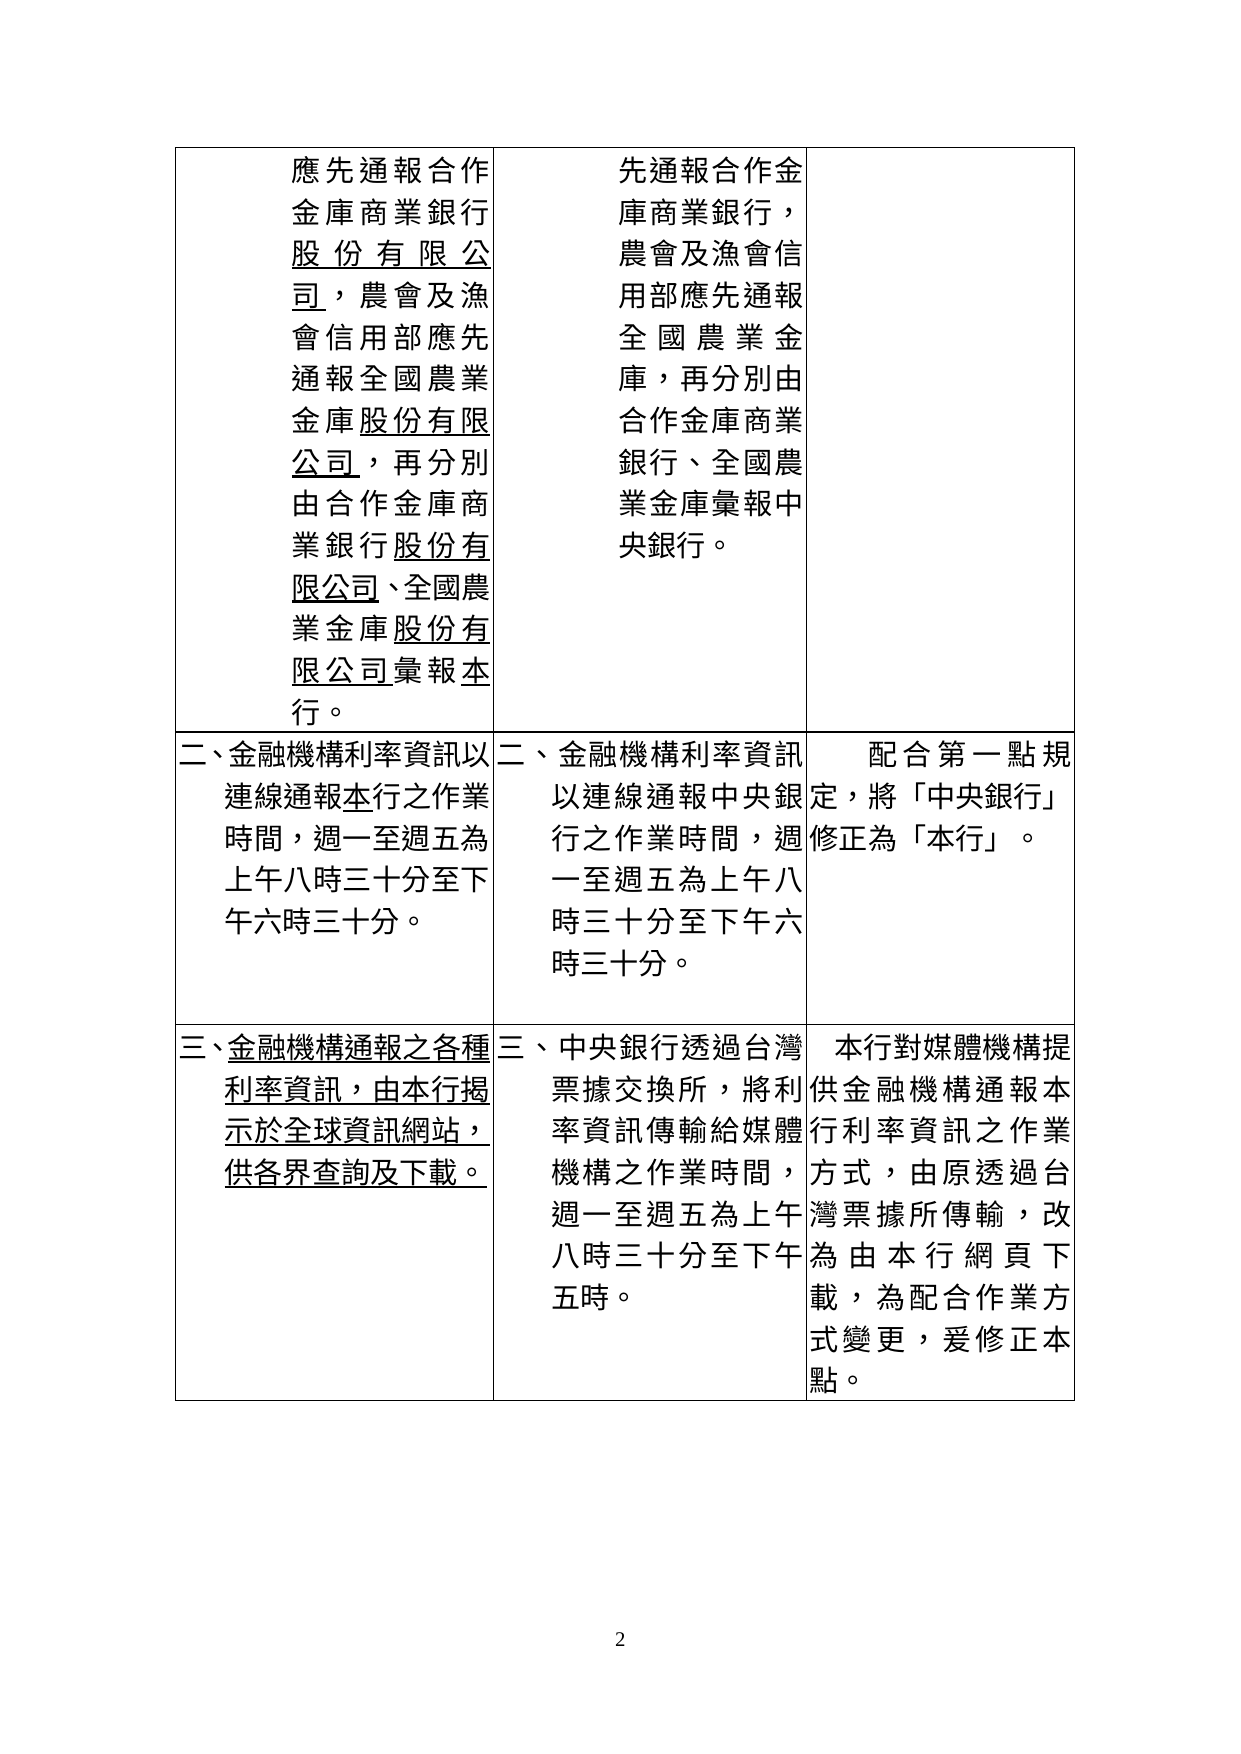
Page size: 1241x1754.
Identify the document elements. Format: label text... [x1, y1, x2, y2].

table_cell 二、金融機構利率資訊以連線通報中央銀行之作業時間，週一至週五為上午八時三十分至下午六時三十分。 [494, 733, 806, 1024]
table_cell 三、金融機構通報之各種利率資訊，由本行揭示於全球資訊網站，供各界查詢及下載。 [176, 1025, 493, 1400]
table_cell 三、中央銀行透過台灣票據交換所，將利率資訊傳輸給媒體機構之作業時間，週一至週五為上午八時三十分至下午五時。 [494, 1025, 806, 1400]
table_cell 一、金融機構牌告新臺幣存款利率、基準利率、指數型房貸指標利率、信用卡循環信用利率、現金卡利率及其他經中央銀行規定應予牌告之放款訂價利率指標異動時，應於異動生效前以下列方式將異動情形通報中央銀行： （一）與中央銀行「電腦通信服務系統」連線之金融機構利用連線作業系統，並依央行資訊室有關通信規格及操作手冊之規定通報。 （二）未與中央銀行「電腦通信服務系統」連線之金融機構使用『金融機構牌告利率異動表』（如 附件），以電話傳真方式通報。 （三）信用合作社應先通報合作金庫商業銀行，農會及漁會信用部應先通報全國農業金庫，再分別由合作金庫商業銀行、全國農業金庫彙報中央銀行。 [494, 148, 806, 731]
table_cell [807, 148, 1074, 731]
table_cell 本行對媒體機構提供金融機構通報本行利率資訊之作業方式，由原透過台灣票據所傳輸，改為由本行網頁下載，為配合作業方式變更，爰修正本點。 [807, 1025, 1074, 1400]
table_cell 二、金融機構利率資訊以連線通報本行之作業時間，週一至週五為上午八時三十分至下午六時三十分。 [176, 733, 493, 1024]
table_cell 配合第一點規定，將「中央銀行」修正為「本行」。 [807, 733, 1074, 1024]
table_cell 一、金融機構牌告新臺幣存款利率、基準利率、指數型房貸指標利率、信用卡循環信用利率、現金卡利率及其他經中央銀行（以下簡稱本行）規定應予牌告之放款訂價利率指標異動時，應於異動生效前以下列方式將異動情形通報本行： （一）與本行「電腦通信服務系統」連線之金融 機構利用連線作業系統，並依本行資訊處有關通信規格及操作手冊之規定通報。 （二）未與本行「電腦通信服務系統」連線之金 融機構使用「金融機構牌告利率異動表」（如 附件），以電話傳真方式通報。 （三）信用合作社應先通報合作金庫商業銀行股份有限公司，農會及漁會信用部應先通報全國農業金庫股份有限公司，再分別由合作金庫商業銀行股份有限公司、全國農業金庫股份有限公司彙報本行。 [176, 148, 493, 731]
